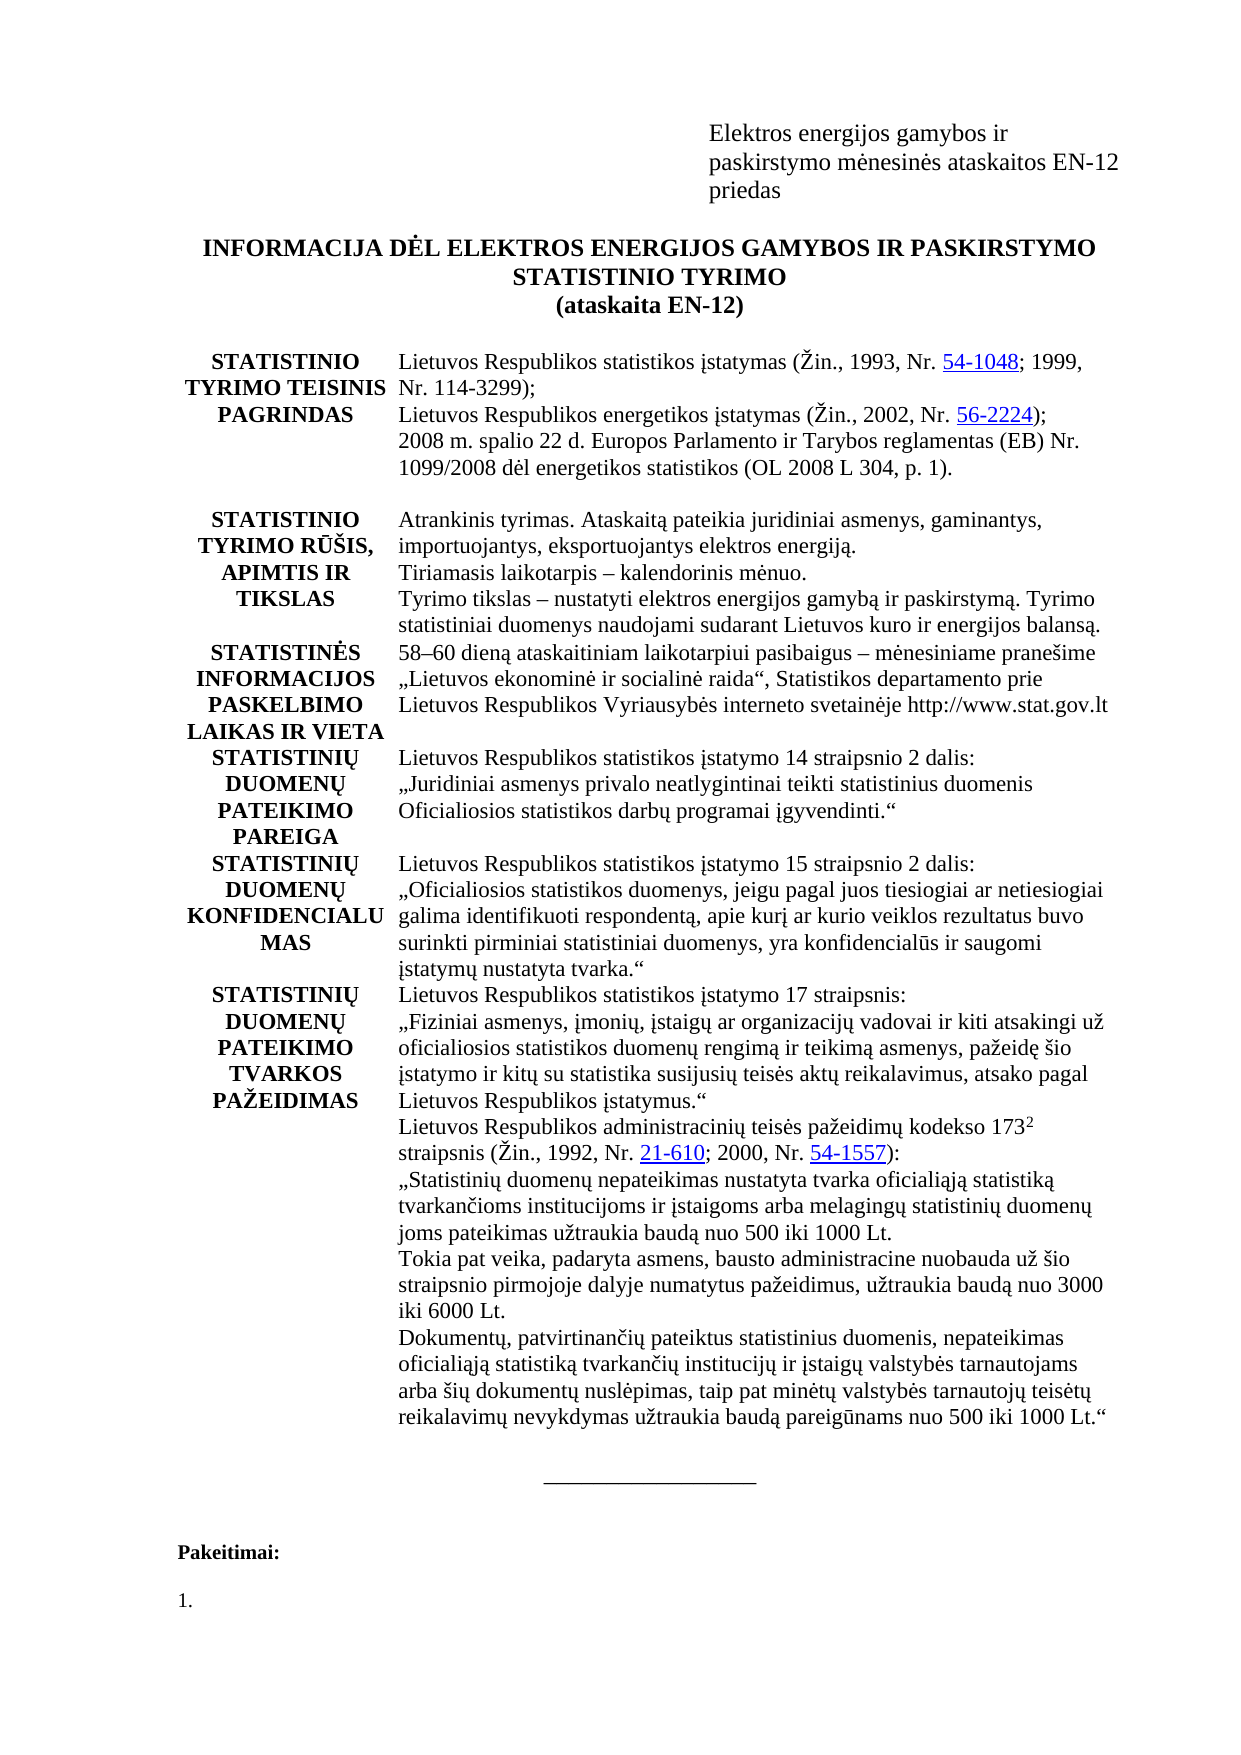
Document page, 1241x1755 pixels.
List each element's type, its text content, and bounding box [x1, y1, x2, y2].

table_header STATISTINIO TYRIMO TEISINIS PAGRINDAS [177, 348, 394, 506]
table_cell STATISTINIŲ DUOMENŲ PATEIKIMO TVARKOS PAŽEIDIMAS [177, 981, 394, 1430]
table_cell STATISTINIŲ DUOMENŲ PATEIKIMO PAREIGA [177, 744, 394, 849]
text priedas [177, 176, 1122, 204]
table_cell Lietuvos Respublikos statistikos įstatymo 15 straipsnio 2 dalis: „Oficialiosios statistikos duomenys, jeigu pagal juos tiesiogiai ar netiesiogiai galima identifikuoti respondentą, apie kurį ar kurio veiklos rezultatus buvo surinkti pirminiai statistiniai duomenys, yra konfidencialūs ir saugomi įstatymų nustatyta tvarka.“ [394, 850, 1122, 981]
table_cell STATISTINĖS INFORMACIJOS PASKELBIMO LAIKAS IR VIETA [177, 639, 394, 744]
text (ataskaita EN-12) [177, 291, 1122, 319]
text Pakeitimai: [177, 1540, 1122, 1564]
table_header Lietuvos Respublikos statistikos įstatymas (Žin., 1993, Nr. 54-1048; 1999, Nr. 114-3299); Lietuvos Respublikos energetikos įstatymas (Žin., 2002, Nr. 56-2224); 2008 m. spalio 22 d. Europos Parlamento ir Tarybos reglamentas (EB) Nr. 1099/2008 dėl energetikos statistikos (OL 2008 L 304, p. 1). [394, 348, 1122, 506]
text Elektros energijos gamybos ir [177, 118, 1122, 147]
text _________________ [177, 1458, 1122, 1487]
table_cell Lietuvos Respublikos statistikos įstatymo 14 straipsnio 2 dalis: „Juridiniai asmenys privalo neatlygintinai teikti statistinius duomenis Oficialiosios statistikos darbų programai įgyvendinti.“ [394, 744, 1122, 849]
table_cell Lietuvos Respublikos statistikos įstatymo 17 straipsnis: „Fiziniai asmenys, įmonių, įstaigų ar organizacijų vadovai ir kiti atsakingi už oficialiosios statistikos duomenų rengimą ir teikimą asmenys, pažeidę šio įstatymo ir kitų su statistika susijusių teisės aktų reikalavimus, atsako pagal Lietuvos Respublikos įstatymus.“ Lietuvos Respublikos administracinių teisės pažeidimų kodekso 1732 straipsnis (Žin., 1992, Nr. 21-610; 2000, Nr. 54-1557): „Statistinių duomenų nepateikimas nustatyta tvarka oficialiąją statistiką tvarkančioms institucijoms ir įstaigoms arba melagingų statistinių duomenų joms pateikimas užtraukia baudą nuo 500 iki 1000 Lt. Tokia pat veika, padaryta asmens, bausto administracine nuobauda už šio straipsnio pirmojoje dalyje numatytus pažeidimus, užtraukia baudą nuo 3000 iki 6000 Lt. Dokumentų, patvirtinančių pateiktus statistinius duomenis, nepateikimas oficialiąją statistiką tvarkančių institucijų ir įstaigų valstybės tarnautojams arba šių dokumentų nuslėpimas, taip pat minėtų valstybės tarnautojų teisėtų reikalavimų nevykdymas užtraukia baudą pareigūnams nuo 500 iki 1000 Lt.“ [394, 981, 1122, 1430]
table_cell Atrankinis tyrimas. Ataskaitą pateikia juridiniai asmenys, gaminantys, importuojantys, eksportuojantys elektros energiją. Tiriamasis laikotarpis – kalendorinis mėnuo. Tyrimo tikslas – nustatyti elektros energijos gamybą ir paskirstymą. Tyrimo statistiniai duomenys naudojami sudarant Lietuvos kuro ir energijos balansą. [394, 506, 1122, 639]
text paskirstymo mėnesinės ataskaitos EN-12 [177, 147, 1122, 176]
text 1. [177, 1588, 1122, 1612]
table_cell STATISTINIO TYRIMO RŪŠIS, APIMTIS IR TIKSLAS [177, 506, 394, 639]
table_cell STATISTINIŲ DUOMENŲ KONFIDENCIALUMAS [177, 850, 394, 981]
table_cell 58–60 dieną ataskaitiniam laikotarpiui pasibaigus – mėnesiniame pranešime „Lietuvos ekonominė ir socialinė raida“, Statistikos departamento prie Lietuvos Respublikos Vyriausybės interneto svetainėje http://www.stat.gov.lt [394, 639, 1122, 744]
text INFORMACIJA DĖL ELEKTROS ENERGIJOS GAMYBOS IR PASKIRSTYMO STATISTINIO TYRIMO [177, 233, 1122, 291]
